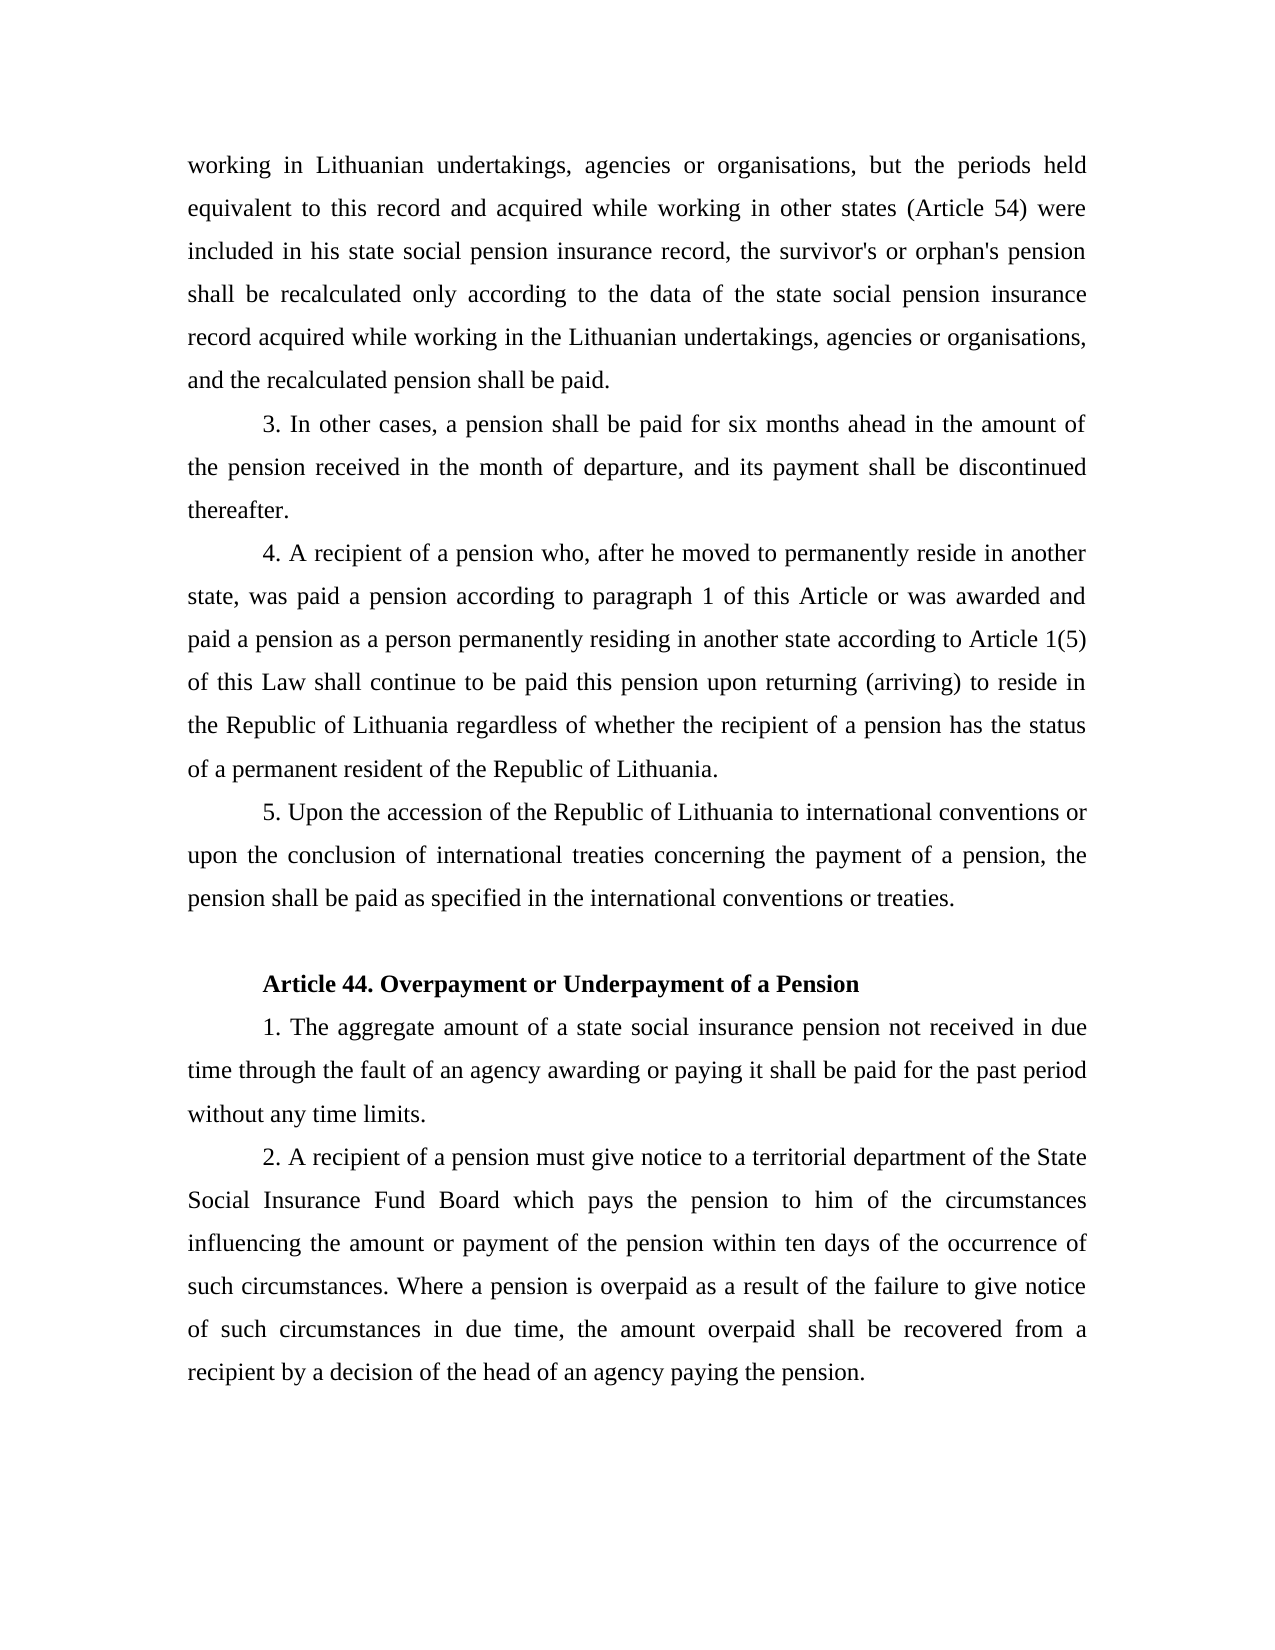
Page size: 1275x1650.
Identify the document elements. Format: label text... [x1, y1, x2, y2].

text 3. In other cases, a pension shall be paid for six months ahead in the amount of the pension received in the month of departure, and its payment shall be discontinued thereafter. [187, 409, 1087, 524]
text 2. A recipient of a pension must give notice to a territorial department of the State Social Insurance Fund Board which pays the pension to him of the circumstances influencing the amount or payment of the pension within ten days of the occurrence of such circumstances. Where a pension is overpaid as a result of the failure to give notice of such circumstances in due time, the amount overpaid shall be recovered from a recipient by a decision of the head of an agency paying the pension. [187, 1142, 1088, 1386]
text 4. A recipient of a pension who, after he moved to permanently reside in another state, was paid a pension according to paragraph 1 of this Article or was awarded and paid a pension as a person permanently residing in another state according to Article 1(5) of this Law shall continue to be paid this pension upon returning (arriving) to reside in the Republic of Lithuania regardless of whether the recipient of a pension has the status of a permanent resident of the Republic of Lithuania. [187, 538, 1087, 782]
text working in Lithuanian undertakings, agencies or organisations, but the periods held equivalent to this record and acquired while working in other states (Article 54) were included in his state social pension insurance record, the survivor's or orphan's pension shall be recalculated only according to the data of the state social pension insurance record acquired while working in the Lithuanian undertakings, agencies or organisations, and the recalculated pension shall be paid. [187, 150, 1087, 394]
text 1. The aggregate amount of a state social insurance pension not received in due time through the fault of an agency awarding or paying it shall be paid for the past period without any time limits. [187, 1012, 1088, 1127]
text Article 44. Overpayment or Underpayment of a Pension [187, 969, 1088, 998]
text 5. Upon the accession of the Republic of Lithuania to international conventions or upon the conclusion of international treaties concerning the payment of a pension, the pension shall be paid as specified in the international conventions or treaties. [187, 797, 1088, 912]
